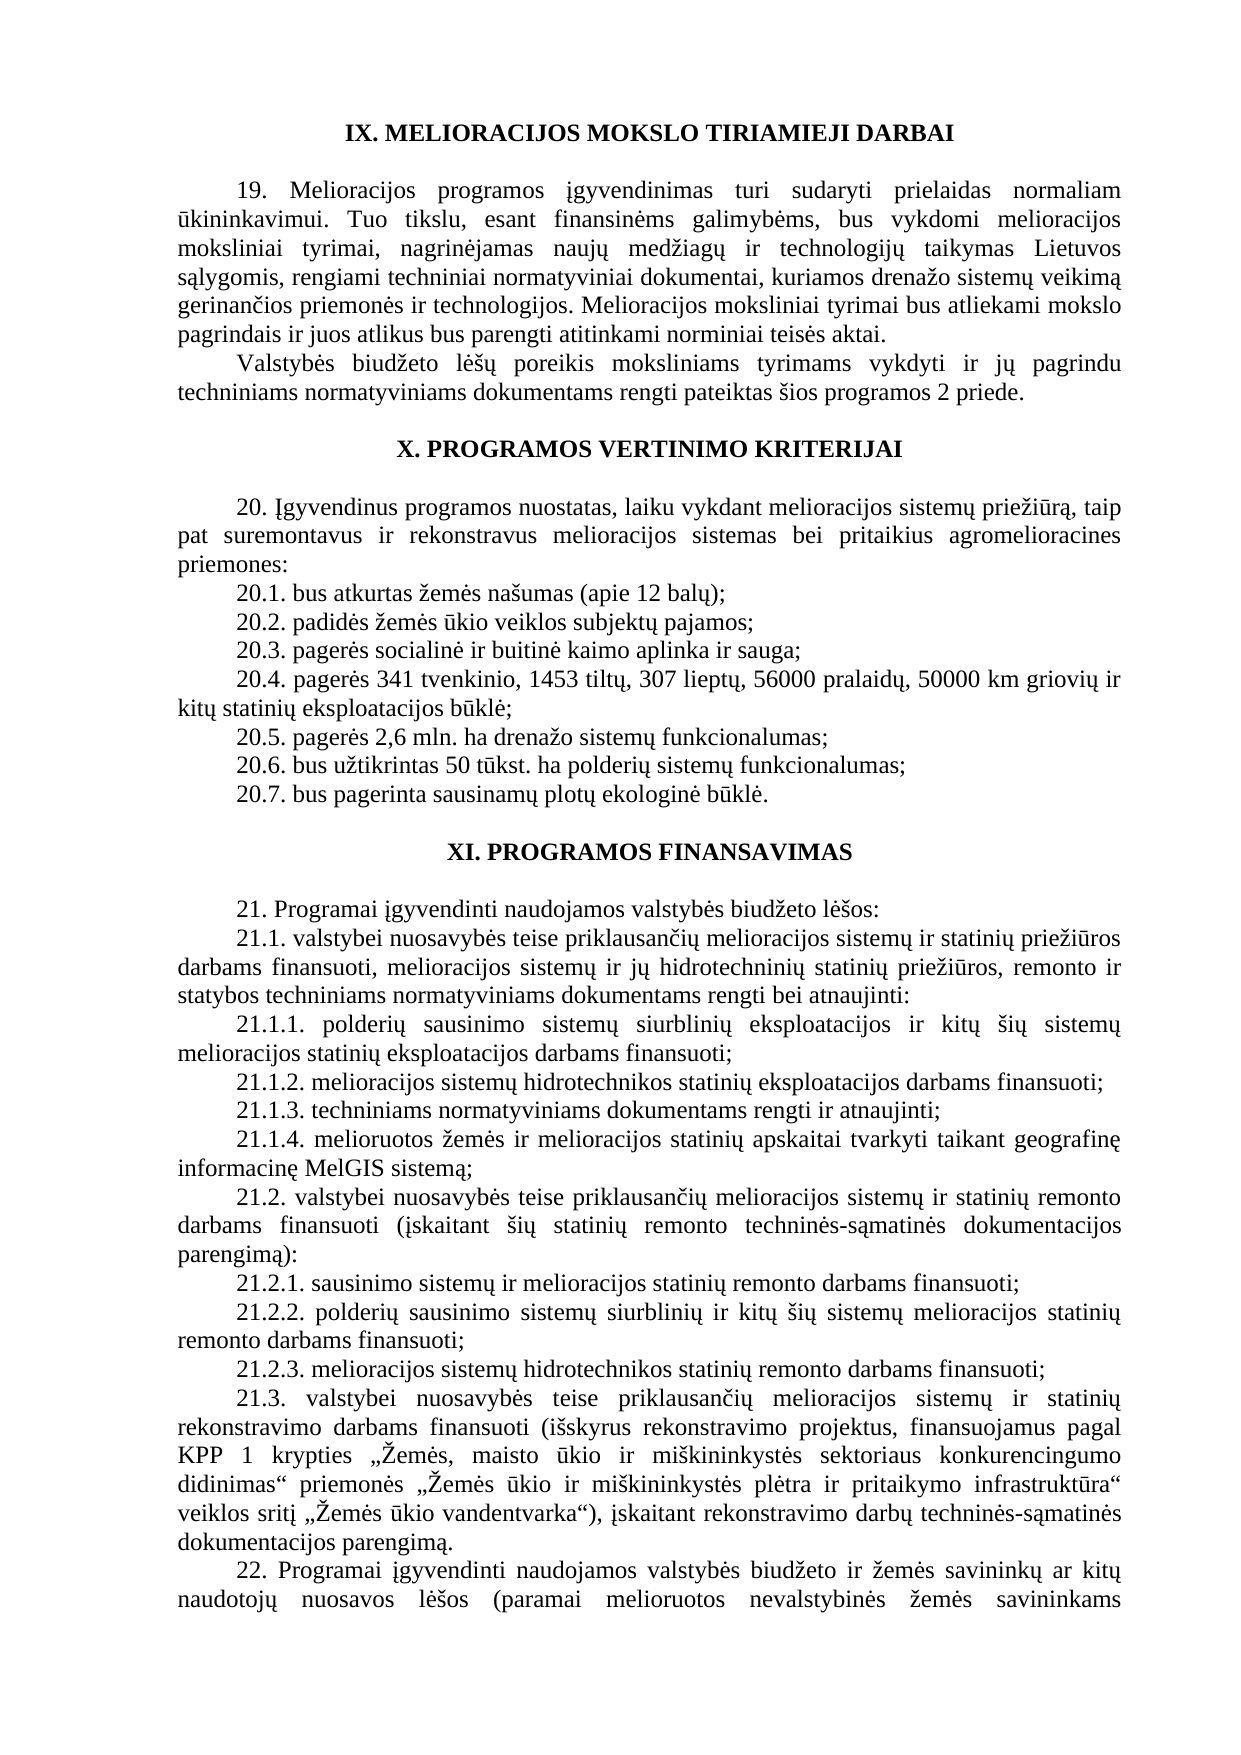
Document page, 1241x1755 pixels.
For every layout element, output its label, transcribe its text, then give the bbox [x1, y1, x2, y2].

text 21.2.3. melioracijos sistemų hidrotechnikos statinių remonto darbams finansuoti; [177, 1354, 1122, 1383]
text 21.2.1. sausinimo sistemų ir melioracijos statinių remonto darbams finansuoti; [177, 1268, 1122, 1297]
text 21.2. valstybei nuosavybės teise priklausančių melioracijos sistemų ir statinių remonto darbams finansuoti (įskaitant šių statinių remonto techninės-sąmatinės dokumentacijos parengimą): [177, 1182, 1122, 1268]
text 21.1. valstybei nuosavybės teise priklausančių melioracijos sistemų ir statinių priežiūros darbams finansuoti, melioracijos sistemų ir jų hidrotechninių statinių priežiūros, remonto ir statybos techniniams normatyviniams dokumentams rengti bei atnaujinti: [177, 923, 1122, 1009]
text 21.1.2. melioracijos sistemų hidrotechnikos statinių eksploatacijos darbams finansuoti; [177, 1067, 1122, 1096]
text 21.1.4. melioruotos žemės ir melioracijos statinių apskaitai tvarkyti taikant geografinę informacinę MelGIS sistemą; [177, 1124, 1122, 1182]
text X. PROGRAMOS VERTINIMO KRITERIJAI [177, 434, 1122, 463]
text 21.1.1. polderių sausinimo sistemų siurblinių eksploatacijos ir kitų šių sistemų melioracijos statinių eksploatacijos darbams finansuoti; [177, 1009, 1122, 1067]
text 20.2. padidės žemės ūkio veiklos subjektų pajamos; [177, 607, 1122, 636]
text 20.6. bus užtikrintas 50 tūkst. ha polderių sistemų funkcionalumas; [177, 751, 1122, 779]
text 20.5. pagerės 2,6 mln. ha drenažo sistemų funkcionalumas; [177, 722, 1122, 751]
text 20.7. bus pagerinta sausinamų plotų ekologinė būklė. [177, 779, 1122, 808]
text 22. Programai įgyvendinti naudojamos valstybės biudžeto ir žemės savininkų ar kitų naudotojų nuosavos lėšos (paramai melioruotos nevalstybinės žemės savininkams [177, 1556, 1122, 1613]
text Valstybės biudžeto lėšų poreikis moksliniams tyrimams vykdyti ir jų pagrindu techniniams normatyviniams dokumentams rengti pateiktas šios programos 2 priede. [177, 348, 1122, 406]
text 20.1. bus atkurtas žemės našumas (apie 12 balų); [177, 578, 1122, 607]
text 21.1.3. techniniams normatyviniams dokumentams rengti ir atnaujinti; [177, 1096, 1122, 1124]
text 20.3. pagerės socialinė ir buitinė kaimo aplinka ir sauga; [177, 636, 1122, 664]
text 20.4. pagerės 341 tvenkinio, 1453 tiltų, 307 lieptų, 56000 pralaidų, 50000 km griovių ir kitų statinių eksploatacijos būklė; [177, 664, 1122, 722]
text XI. PROGRAMOS FINANSAVIMAS [177, 837, 1122, 866]
text 21.3. valstybei nuosavybės teise priklausančių melioracijos sistemų ir statinių rekonstravimo darbams finansuoti (išskyrus rekonstravimo projektus, finansuojamus pagal KPP 1 krypties „Žemės, maisto ūkio ir miškininkystės sektoriaus konkurencingumo didinimas“ priemonės „Žemės ūkio ir miškininkystės plėtra ir pritaikymo infrastruktūra“ veiklos sritį „Žemės ūkio vandentvarka“), įskaitant rekonstravimo darbų techninės-sąmatinės dokumentacijos parengimą. [177, 1383, 1122, 1556]
text IX. MELIORACIJOS MOKSLO TIRIAMIEJI DARBAI [177, 118, 1122, 147]
text 21. Programai įgyvendinti naudojamos valstybės biudžeto lėšos: [177, 894, 1122, 923]
text 19. Melioracijos programos įgyvendinimas turi sudaryti prielaidas normaliam ūkininkavimui. Tuo tikslu, esant finansinėms galimybėms, bus vykdomi melioracijos moksliniai tyrimai, nagrinėjamas naujų medžiagų ir technologijų taikymas Lietuvos sąlygomis, rengiami techniniai normatyviniai dokumentai, kuriamos drenažo sistemų veikimą gerinančios priemonės ir technologijos. Melioracijos moksliniai tyrimai bus atliekami mokslo pagrindais ir juos atlikus bus parengti atitinkami norminiai teisės aktai. [177, 176, 1122, 348]
text 20. Įgyvendinus programos nuostatas, laiku vykdant melioracijos sistemų priežiūrą, taip pat suremontavus ir rekonstravus melioracijos sistemas bei pritaikius agromelioracines priemones: [177, 492, 1122, 578]
text 21.2.2. polderių sausinimo sistemų siurblinių ir kitų šių sistemų melioracijos statinių remonto darbams finansuoti; [177, 1297, 1122, 1354]
